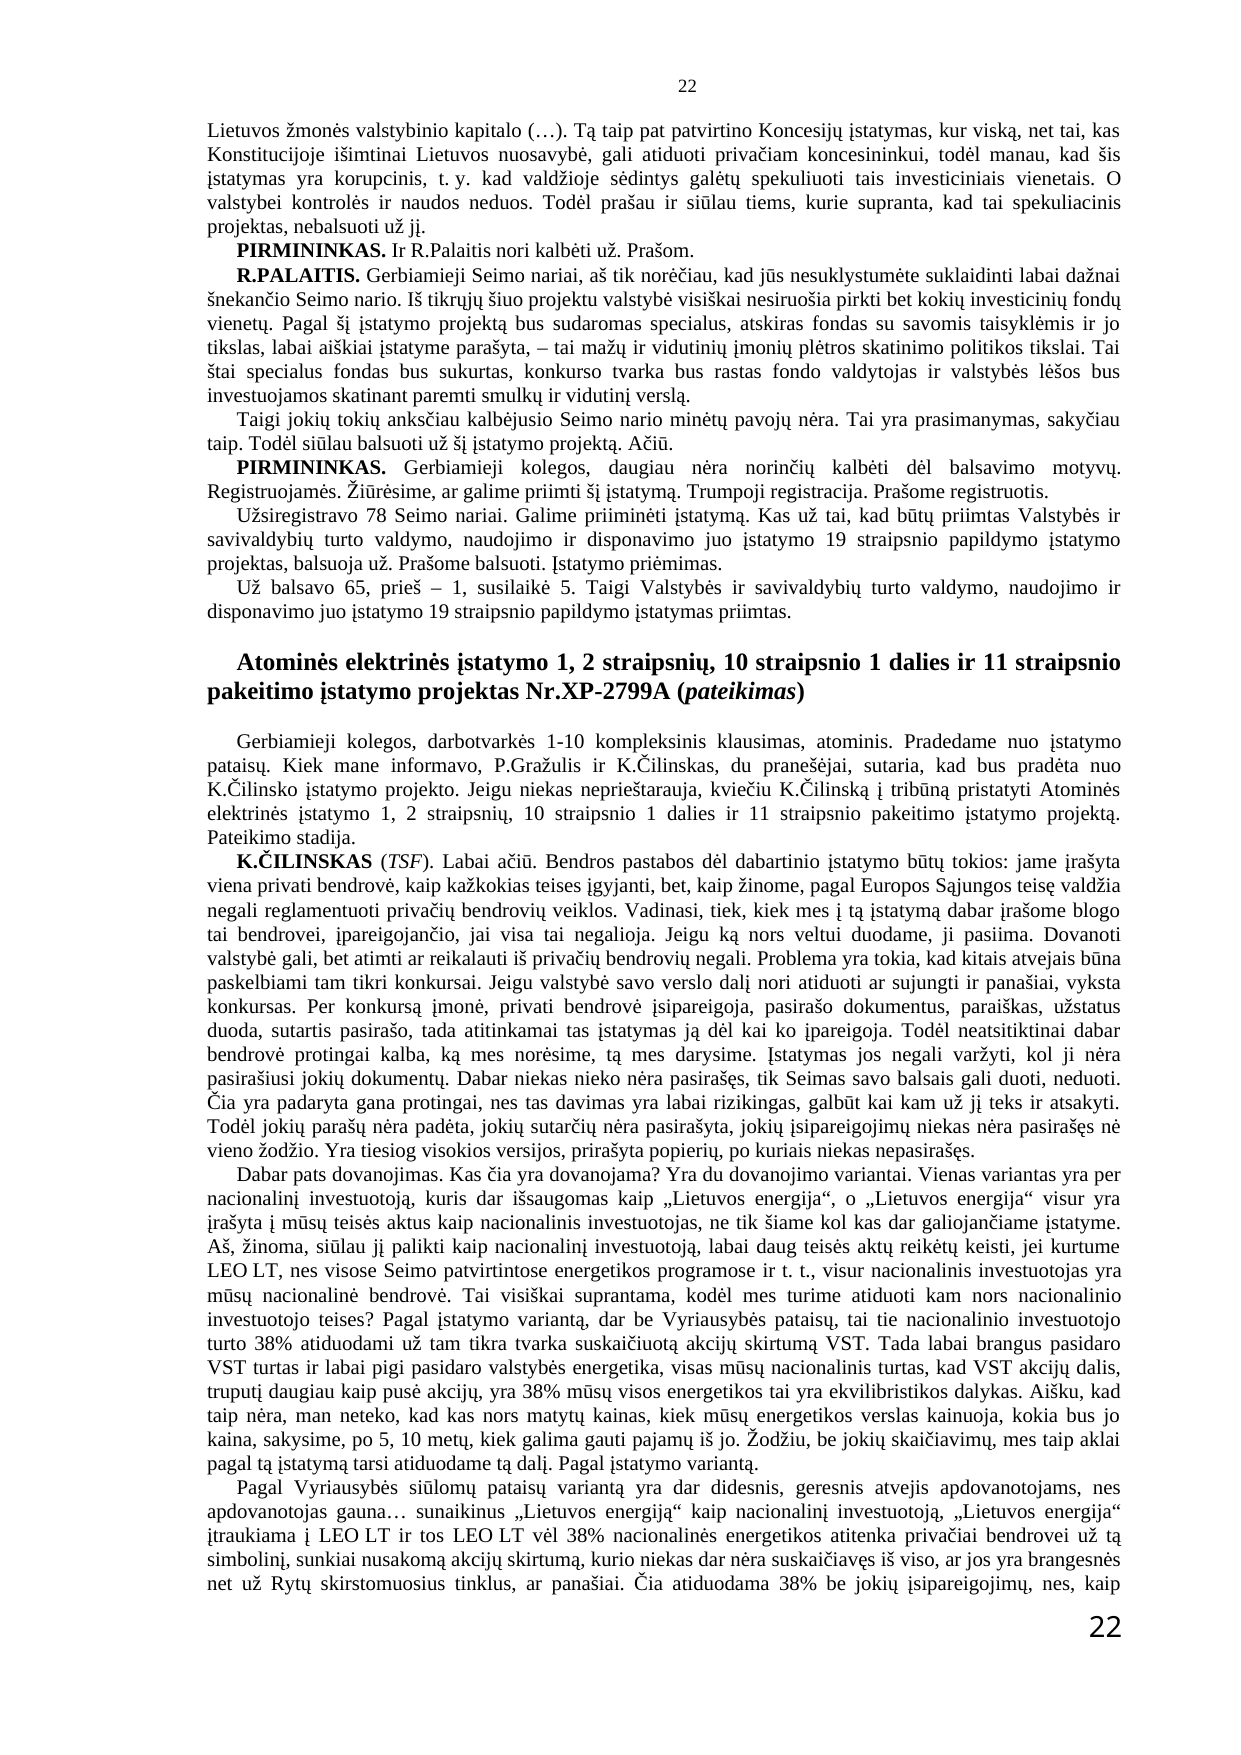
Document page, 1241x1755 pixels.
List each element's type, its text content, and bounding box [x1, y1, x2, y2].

text Užsiregistravo 78 Seimo nariai. Galime priiminėti įstatymą. Kas už tai, kad būtų priimtas Valstybės ir savivaldybių turto valdymo, naudojimo ir disponavimo juo įstatymo 19 straipsnio papildymo įstatymo projektas, balsuoja už. Prašome balsuoti. Įstatymo priėmimas. [207, 503, 1122, 575]
text Dabar pats dovanojimas. Kas čia yra dovanojama? Yra du dovanojimo variantai. Vienas variantas yra per nacionalinį investuotoją, kuris dar išsaugomas kaip „Lietuvos energija“, o „Lietuvos energija“ visur yra įrašyta į mūsų teisės aktus kaip nacionalinis investuotojas, ne tik šiame kol kas dar galiojančiame įstatyme. Aš, žinoma, siūlau jį palikti kaip nacionalinį investuotoją, labai daug teisės aktų reikėtų keisti, jei kurtume LEO LT, nes visose Seimo patvirtintose energetikos programose ir t. t., visur nacionalinis investuotojas yra mūsų nacionalinė bendrovė. Tai visiškai suprantama, kodėl mes turime atiduoti kam nors nacionalinio investuotojo teises? Pagal įstatymo variantą, dar be Vyriausybės pataisų, tai tie nacionalinio investuotojo turto 38% atiduodami už tam tikra tvarka suskaičiuotą akcijų skirtumą VST. Tada labai brangus pasidaro VST turtas ir labai pigi pasidaro valstybės energetika, visas mūsų nacionalinis turtas, kad VST akcijų dalis, truputį daugiau kaip pusė akcijų, yra 38% mūsų visos energetikos tai yra ekvilibristikos dalykas. Aišku, kad taip nėra, man neteko, kad kas nors matytų kainas, kiek mūsų energetikos verslas kainuoja, kokia bus jo kaina, sakysime, po 5, 10 metų, kiek galima gauti pajamų iš jo. Žodžiu, be jokių skaičiavimų, mes taip aklai pagal tą įstatymą tarsi atiduodame tą dalį. Pagal įstatymo variantą. [207, 1162, 1122, 1475]
text Lietuvos žmonės valstybinio kapitalo (…). Tą taip pat patvirtino Koncesijų įstatymas, kur viską, net tai, kas Konstitucijoje išimtinai Lietuvos nuosavybė, gali atiduoti privačiam koncesininkui, todėl manau, kad šis įstatymas yra korupcinis, t. y. kad valdžioje sėdintys galėtų spekuliuoti tais investiciniais vienetais. O valstybei kontrolės ir naudos neduos. Todėl prašau ir siūlau tiems, kurie supranta, kad tai spekuliacinis projektas, nebalsuoti už jį. [207, 118, 1122, 238]
text R.PALAITIS. Gerbiamieji Seimo nariai, aš tik norėčiau, kad jūs nesuklystumėte suklaidinti labai dažnai šnekančio Seimo nario. Iš tikrųjų šiuo projektu valstybė visiškai nesiruošia pirkti bet kokių investicinių fondų vienetų. Pagal šį įstatymo projektą bus sudaromas specialus, atskiras fondas su savomis taisyklėmis ir jo tikslas, labai aiškiai įstatyme parašyta, – tai mažų ir vidutinių įmonių plėtros skatinimo politikos tikslai. Tai štai specialus fondas bus sukurtas, konkurso tvarka bus rastas fondo valdytojas ir valstybės lėšos bus investuojamos skatinant paremti smulkų ir vidutinį verslą. [207, 262, 1122, 407]
text Gerbiamieji kolegos, darbotvarkės 1-10 kompleksinis klausimas, atominis. Pradedame nuo įstatymo pataisų. Kiek mane informavo, P.Gražulis ir K.Čilinskas, du pranešėjai, sutaria, kad bus pradėta nuo K.Čilinsko įstatymo projekto. Jeigu niekas neprieštarauja, kviečiu K.Čilinską į tribūną pristatyti Atominės elektrinės įstatymo 1, 2 straipsnių, 10 straipsnio 1 dalies ir 11 straipsnio pakeitimo įstatymo projektą. Pateikimo stadija. [207, 729, 1122, 849]
text Taigi jokių tokių anksčiau kalbėjusio Seimo nario minėtų pavojų nėra. Tai yra prasimanymas, sakyčiau taip. Todėl siūlau balsuoti už šį įstatymo projektą. Ačiū. [207, 407, 1122, 455]
text Pagal Vyriausybės siūlomų pataisų variantą yra dar didesnis, geresnis atvejis apdovanotojams, nes apdovanotojas gauna… sunaikinus „Lietuvos energiją“ kaip nacionalinį investuotoją, „Lietuvos energija“ įtraukiama į LEO LT ir tos LEO LT vėl 38% nacionalinės energetikos atitenka privačiai bendrovei už tą simbolinį, sunkiai nusakomą akcijų skirtumą, kurio niekas dar nėra suskaičiavęs iš viso, ar jos yra brangesnės net už Rytų skirstomuosius tinklus, ar panašiai. Čia atiduodama 38% be jokių įsipareigojimų, nes, kaip [207, 1475, 1122, 1595]
text Atominės elektrinės įstatymo 1, 2 straipsnių, 10 straipsnio 1 dalies ir 11 straipsnio pakeitimo įstatymo projektas Nr.XP-2799A (pateikimas) [207, 647, 1122, 705]
text K.ČILINSKAS (TSF). Labai ačiū. Bendros pastabos dėl dabartinio įstatymo būtų tokios: jame įrašyta viena privati bendrovė, kaip kažkokias teises įgyjanti, bet, kaip žinome, pagal Europos Sąjungos teisę valdžia negali reglamentuoti privačių bendrovių veiklos. Vadinasi, tiek, kiek mes į tą įstatymą dabar įrašome blogo tai bendrovei, įpareigojančio, jai visa tai negalioja. Jeigu ką nors veltui duodame, ji pasiima. Dovanoti valstybė gali, bet atimti ar reikalauti iš privačių bendrovių negali. Problema yra tokia, kad kitais atvejais būna paskelbiami tam tikri konkursai. Jeigu valstybė savo verslo dalį nori atiduoti ar sujungti ir panašiai, vyksta konkursas. Per konkursą įmonė, privati bendrovė įsipareigoja, pasirašo dokumentus, paraiškas, užstatus duoda, sutartis pasirašo, tada atitinkamai tas įstatymas ją dėl kai ko įpareigoja. Todėl neatsitiktinai dabar bendrovė protingai kalba, ką mes norėsime, tą mes darysime. Įstatymas jos negali varžyti, kol ji nėra pasirašiusi jokių dokumentų. Dabar niekas nieko nėra pasirašęs, tik Seimas savo balsais gali duoti, neduoti. Čia yra padaryta gana protingai, nes tas davimas yra labai rizikingas, galbūt kai kam už jį teks ir atsakyti. Todėl jokių parašų nėra padėta, jokių sutarčių nėra pasirašyta, jokių įsipareigojimų niekas nėra pasirašęs nė vieno žodžio. Yra tiesiog visokios versijos, prirašyta popierių, po kuriais niekas nepasirašęs. [207, 849, 1122, 1162]
text PIRMININKAS. Gerbiamieji kolegos, daugiau nėra norinčių kalbėti dėl balsavimo motyvų. Registruojamės. Žiūrėsime, ar galime priimti šį įstatymą. Trumpoji registracija. Prašome registruotis. [207, 455, 1122, 503]
text PIRMININKAS. Ir R.Palaitis nori kalbėti už. Prašom. [207, 238, 1122, 262]
text Už balsavo 65, prieš – 1, susilaikė 5. Taigi Valstybės ir savivaldybių turto valdymo, naudojimo ir disponavimo juo įstatymo 19 straipsnio papildymo įstatymas priimtas. [207, 575, 1122, 623]
